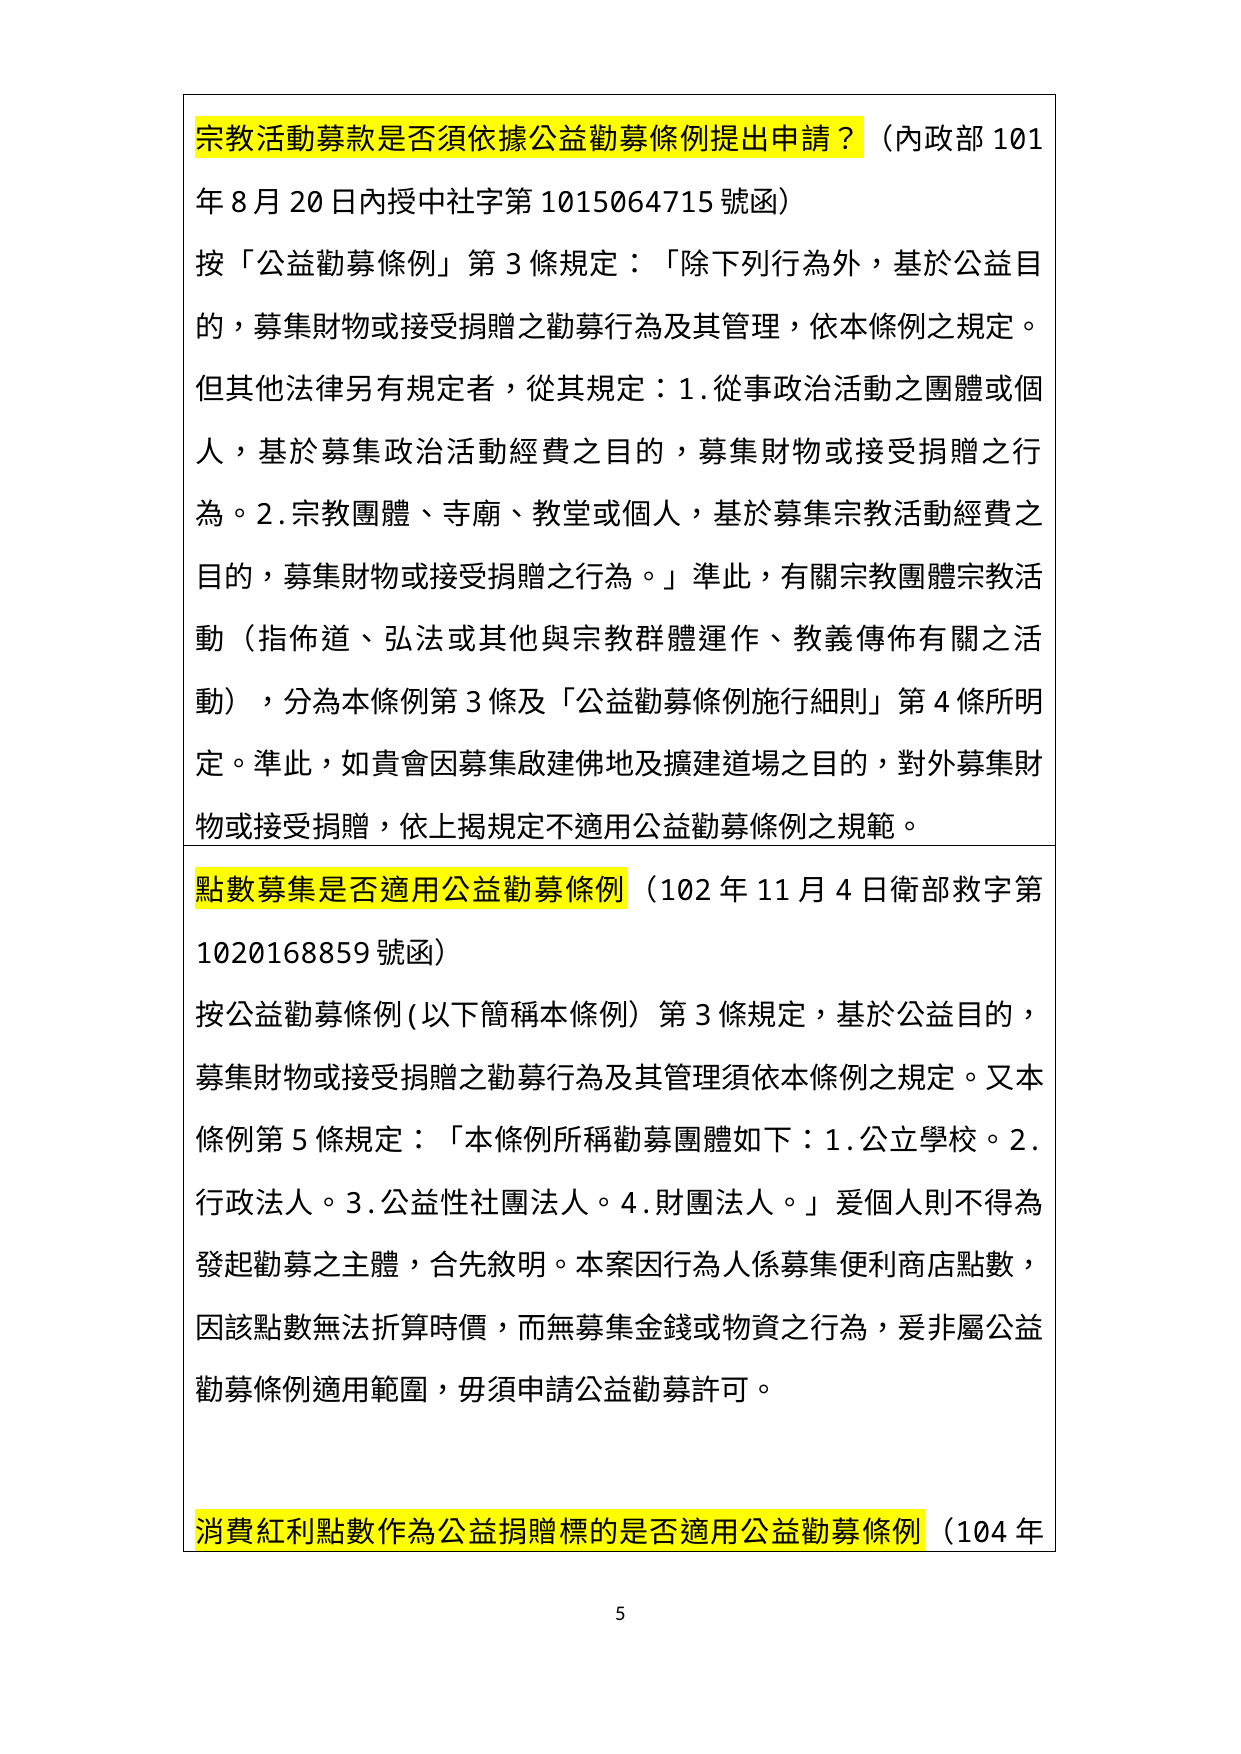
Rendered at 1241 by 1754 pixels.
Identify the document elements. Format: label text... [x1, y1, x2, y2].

table_cell 點數募集是否適用公益勸募條例（102年11月4日衛部救字第1020168859號函） 按公益勸募條例(以下簡稱本條例）第3條規定，基於公益目的，募集財物或接受捐贈之勸募行為及其管理須依本條例之規定。又本條例第5條規定：「本條例所稱勸募團體如下：1.公立學校。2.行政法人。3.公益性社團法人。4.財團法人。」爰個人則不得為發起勸募之主體，合先敘明。本案因行為人係募集便利商店點數，因該點數無法折算時價，而無募集金錢或物資之行為，爰非屬公益勸募條例適用範圍，毋須申請公益勸募許可。 消費紅利點數作為公益捐贈標的是否適用公益勸募條例（104年 [184, 846, 1055, 1551]
table_cell 宗教活動募款是否須依據公益勸募條例提出申請？（內政部101年8月20日內授中社字第1015064715號函） 按「公益勸募條例」第3條規定：「除下列行為外，基於公益目的，募集財物或接受捐贈之勸募行為及其管理，依本條例之規定。但其他法律另有規定者，從其規定：1.從事政治活動之團體或個人，基於募集政治活動經費之目的，募集財物或接受捐贈之行為。2.宗教團體、寺廟、教堂或個人，基於募集宗教活動經費之目的，募集財物或接受捐贈之行為。」準此，有關宗教團體宗教活動（指佈道、弘法或其他與宗教群體運作、教義傳佈有關之活動），分為本條例第3條及「公益勸募條例施行細則」第4條所明定。準此，如貴會因募集啟建佛地及擴建道場之目的，對外募集財物或接受捐贈，依上揭規定不適用公益勸募條例之規範。 [184, 95, 1055, 845]
